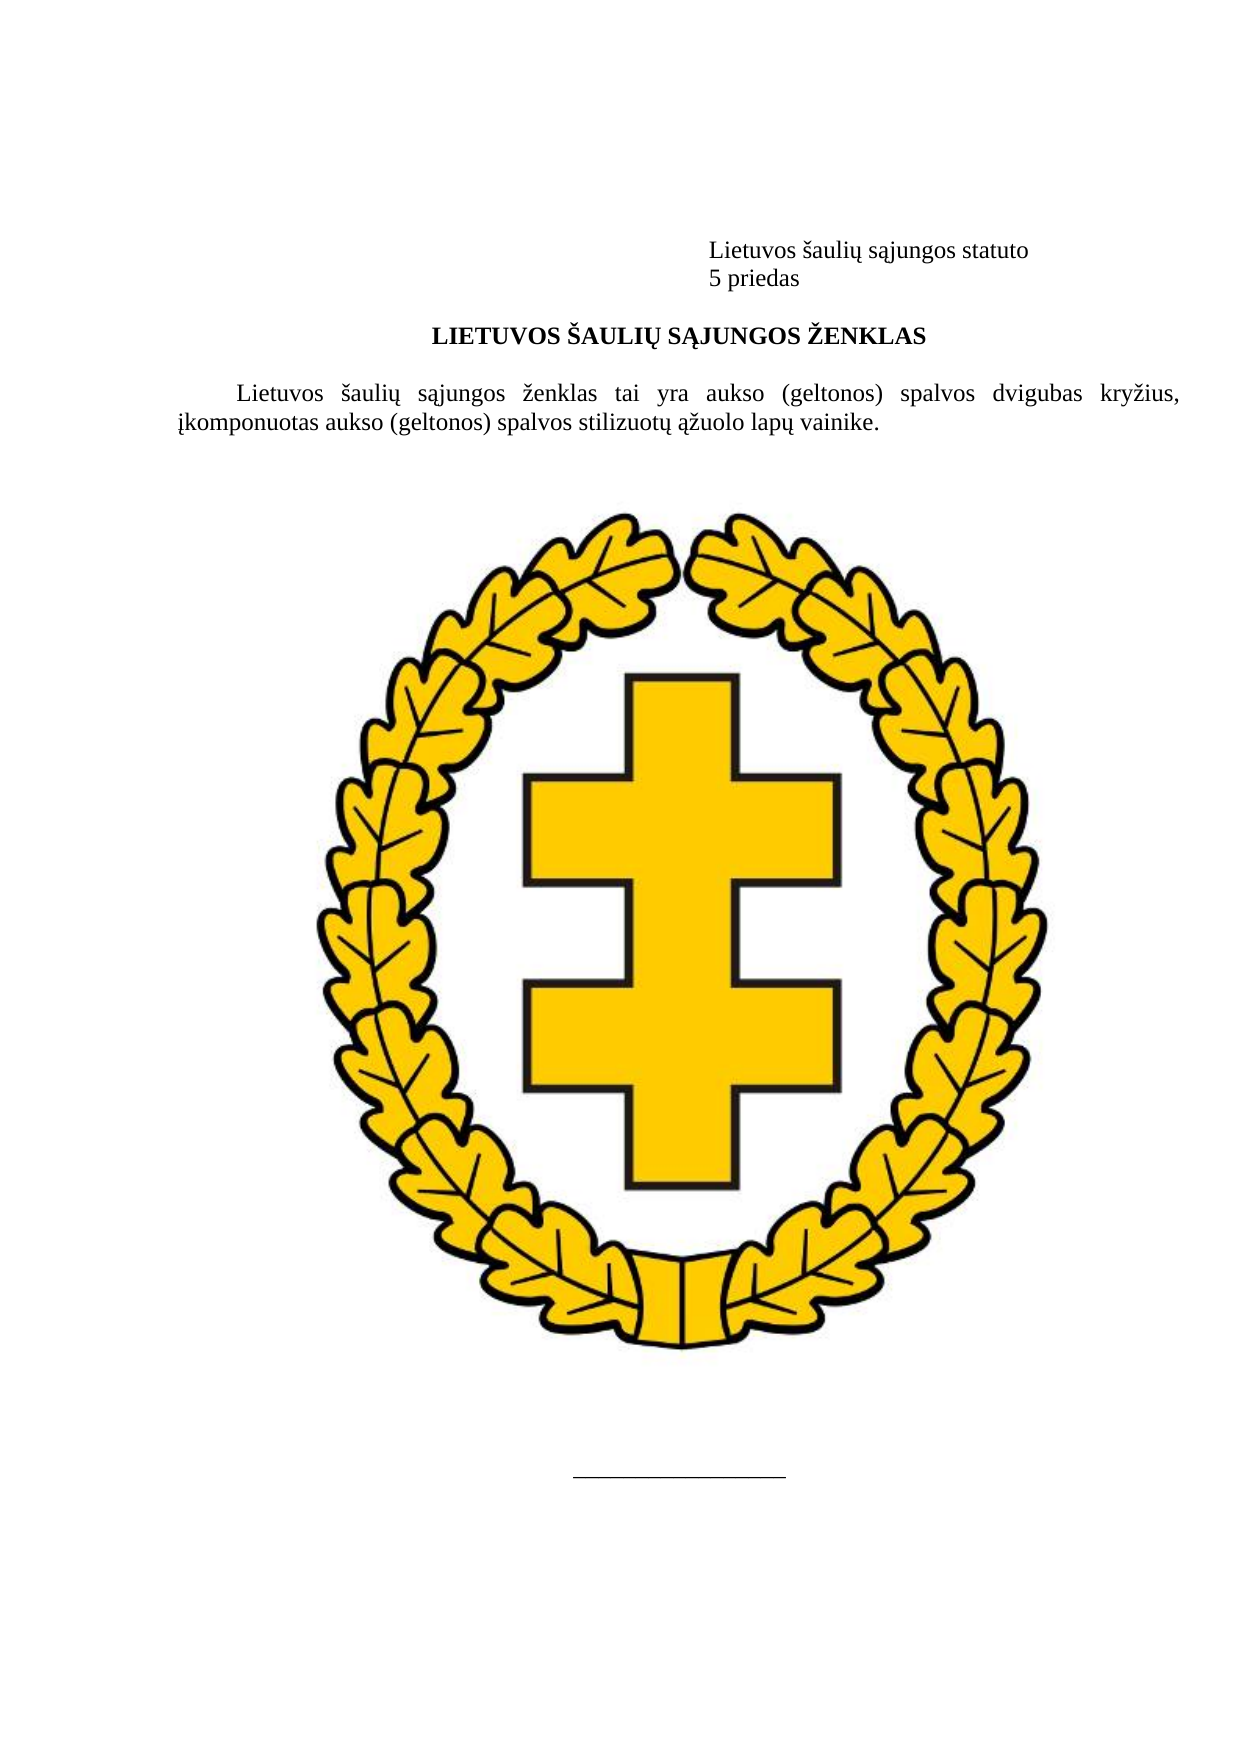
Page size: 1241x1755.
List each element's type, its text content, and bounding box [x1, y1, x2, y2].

text _________________ [177, 1452, 1181, 1481]
text Lietuvos Šaulių sąjungos ženklas [177, 321, 1181, 350]
text Lietuvos šaulių sąjungos ženklas tai yra aukso (geltonos) spalvos dvigubas kryžius, įkomponuotas aukso (geltonos) spalvos stilizuotų ąžuolo lapų vainike. [177, 378, 1181, 436]
text 5 priedas [177, 263, 1181, 292]
text Lietuvos šaulių sąjungos statuto [709, 235, 1181, 263]
